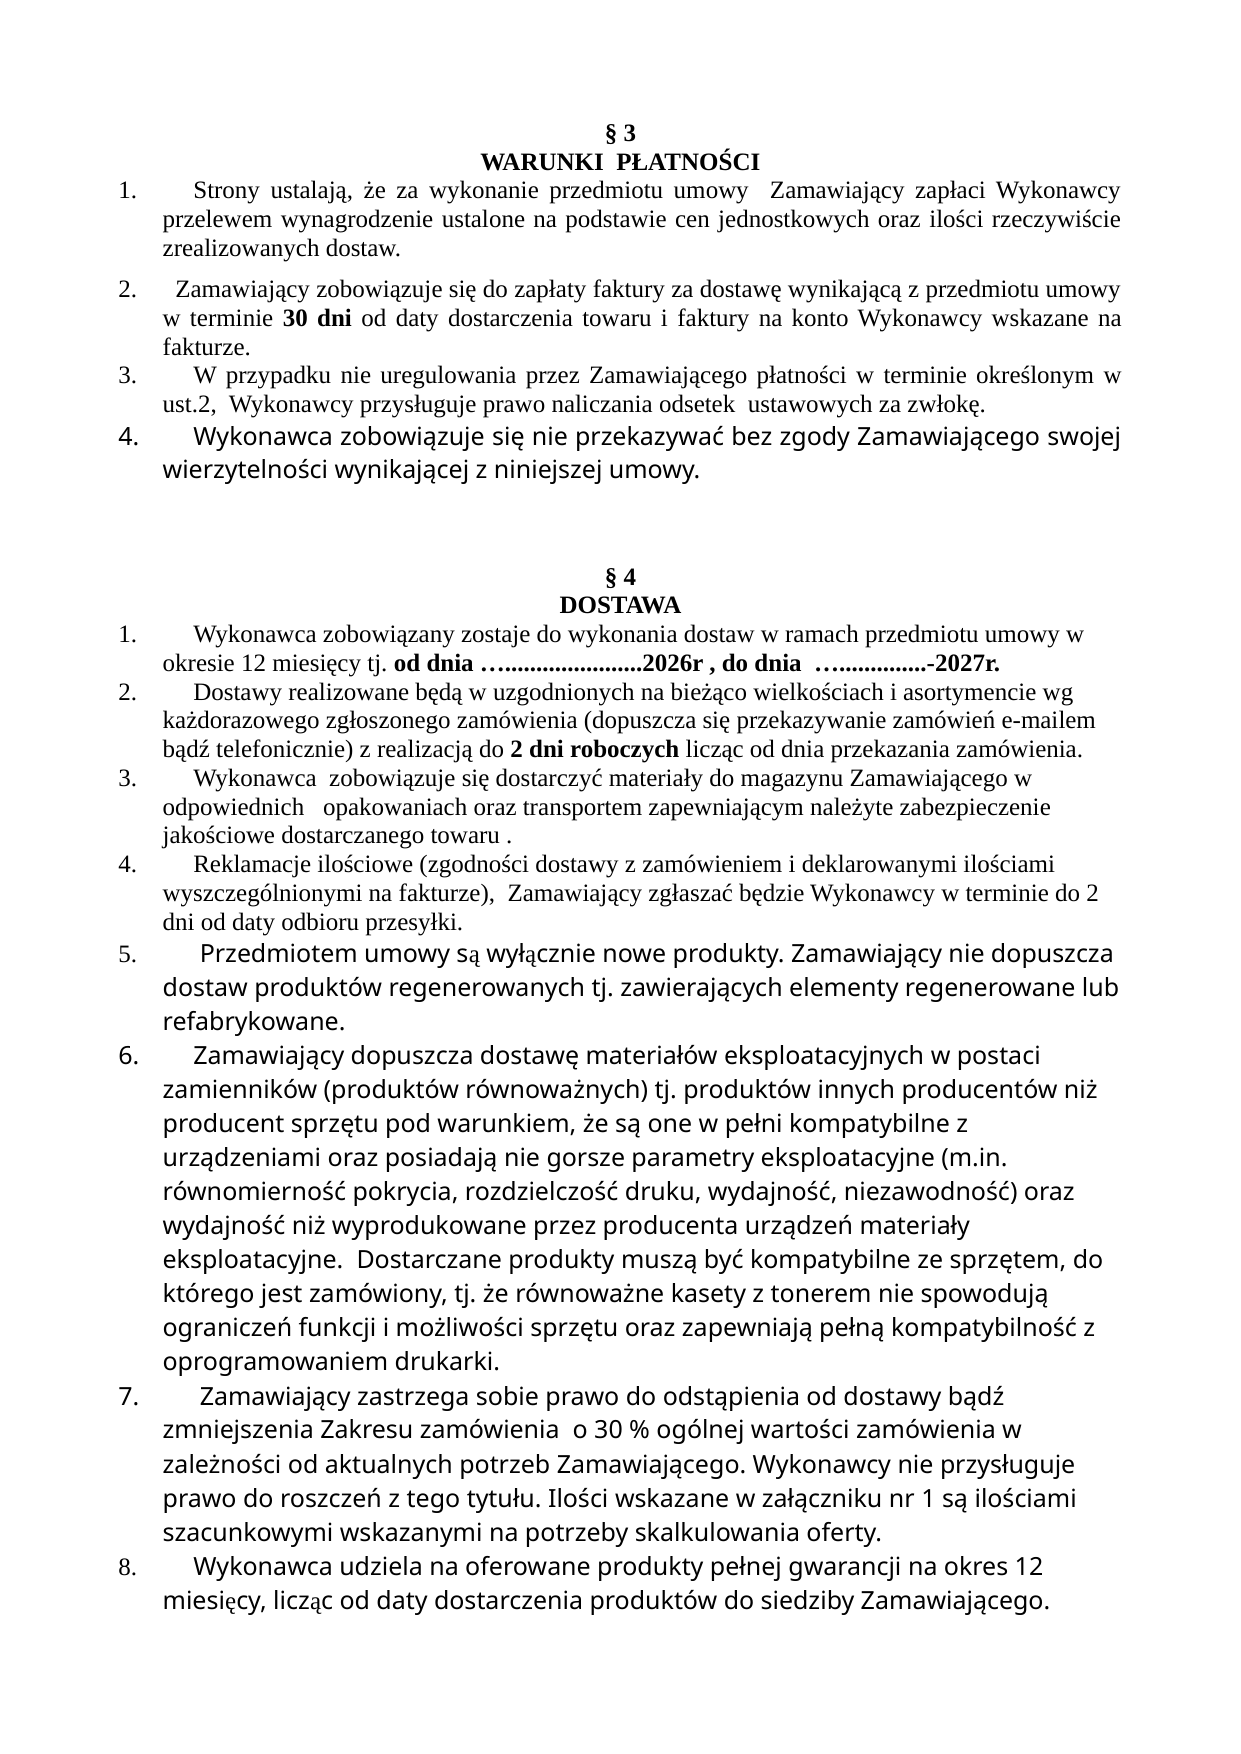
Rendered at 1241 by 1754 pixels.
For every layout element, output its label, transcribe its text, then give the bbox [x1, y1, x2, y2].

list Zamawiający zobowiązuje się do zapłaty faktury za dostawę wynikającą z przedmiotu umowy w terminie 30 dni od daty dostarczenia towaru i faktury na konto Wykonawcy wskazane na fakturze. [118, 274, 1122, 361]
list W przypadku nie uregulowania przez Zamawiającego płatności w terminie określonym w ust.2, Wykonawcy przysługuje prawo naliczania odsetek ustawowych za zwłokę. [118, 361, 1122, 418]
list Wykonawca zobowiązany zostaje do wykonania dostaw w ramach przedmiotu umowy w okresie 12 miesięcy tj. od dnia …......................2026r , do dnia …..............-2027r. [118, 619, 1122, 677]
list Wykonawca udziela na oferowane produkty pełnej gwarancji na okres 12 miesięcy, licząc od daty dostarczenia produktów do siedziby Zamawiającego. [118, 1548, 1122, 1617]
list Zamawiający zastrzega sobie prawo do odstąpienia od dostawy bądź zmniejszenia Zakresu zamówienia o 30 % ogólnej wartości zamówienia w zależności od aktualnych potrzeb Zamawiającego. Wykonawcy nie przysługuje prawo do roszczeń z tego tytułu. Ilości wskazane w załączniku nr 1 są ilościami szacunkowymi wskazanymi na potrzeby skalkulowania oferty. [118, 1378, 1122, 1548]
text § 4 [118, 562, 1122, 590]
list Reklamacje ilościowe (zgodności dostawy z zamówieniem i deklarowanymi ilościami wyszczególnionymi na fakturze), Zamawiający zgłaszać będzie Wykonawcy w terminie do 2 dni od daty odbioru przesyłki. [118, 849, 1122, 935]
list Zamawiający dopuszcza dostawę materiałów eksploatacyjnych w postaci zamienników (produktów równoważnych) tj. produktów innych producentów niż producent sprzętu pod warunkiem, że są one w pełni kompatybilne z urządzeniami oraz posiadają nie gorsze parametry eksploatacyjne (m.in. równomierność pokrycia, rozdzielczość druku, wydajność, niezawodność) oraz wydajność niż wyprodukowane przez producenta urządzeń materiały eksploatacyjne. Dostarczane produkty muszą być kompatybilne ze sprzętem, do którego jest zamówiony, tj. że równoważne kasety z tonerem nie spowodują ograniczeń funkcji i możliwości sprzętu oraz zapewniają pełną kompatybilność z oprogramowaniem drukarki. [118, 1037, 1122, 1378]
subtitle WARUNKI PŁATNOŚCI [118, 147, 1122, 176]
list Wykonawca zobowiązuje się dostarczyć materiały do magazynu Zamawiającego w odpowiednich opakowaniach oraz transportem zapewniającym należyte zabezpieczenie jakościowe dostarczanego towaru . [118, 763, 1122, 849]
text DOSTAWA [118, 590, 1122, 619]
list Dostawy realizowane będą w uzgodnionych na bieżąco wielkościach i asortymencie wg każdorazowego zgłoszonego zamówienia (dopuszcza się przekazywanie zamówień e-mailem bądź telefonicznie) z realizacją do 2 dni roboczych licząc od dnia przekazania zamówienia. [118, 677, 1122, 763]
text § 3 [118, 118, 1122, 147]
list Przedmiotem umowy są wyłącznie nowe produkty. Zamawiający nie dopuszcza dostaw produktów regenerowanych tj. zawierających elementy regenerowane lub refabrykowane. [118, 935, 1122, 1037]
list Strony ustalają, że za wykonanie przedmiotu umowy Zamawiający zapłaci Wykonawcy przelewem wynagrodzenie ustalone na podstawie cen jednostkowych oraz ilości rzeczywiście zrealizowanych dostaw. [118, 176, 1122, 262]
list Wykonawca zobowiązuje się nie przekazywać bez zgody Zamawiającego swojej wierzytelności wynikającej z niniejszej umowy. [118, 418, 1122, 486]
